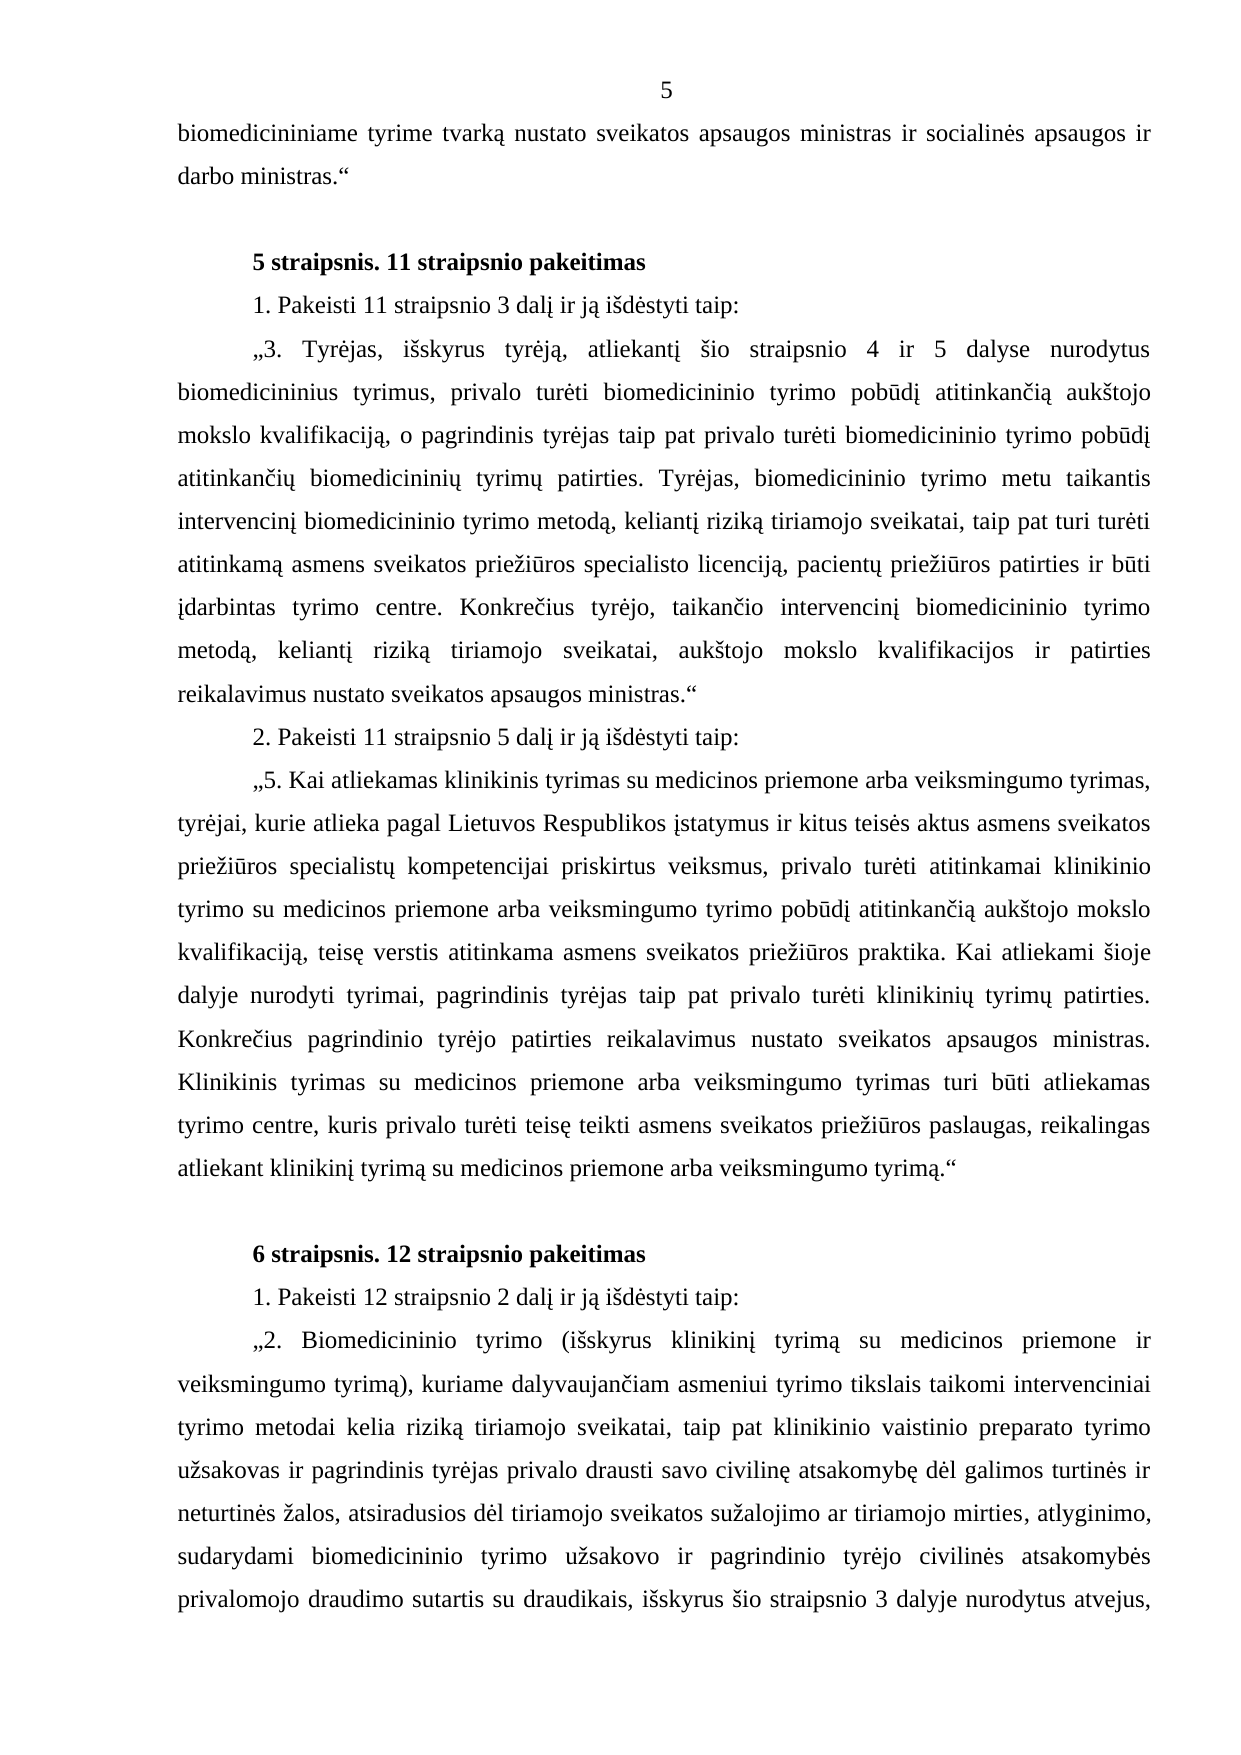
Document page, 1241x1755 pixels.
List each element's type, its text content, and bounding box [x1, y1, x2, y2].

text 6 straipsnis. 12 straipsnio pakeitimas [177, 1239, 1152, 1268]
text 2. Pakeisti 11 straipsnio 5 dalį ir ją išdėstyti taip: [177, 722, 1152, 751]
text 1. Pakeisti 11 straipsnio 3 dalį ir ją išdėstyti taip: [177, 291, 1152, 319]
text „5. Kai atliekamas klinikinis tyrimas su medicinos priemone arba veiksmingumo tyrimas, tyrėjai, kurie atlieka pagal Lietuvos Respublikos įstatymus ir kitus teisės aktus asmens sveikatos priežiūros specialistų kompetencijai priskirtus veiksmus, privalo turėti atitinkamai klinikinio tyrimo su medicinos priemone arba veiksmingumo tyrimo pobūdį atitinkančią aukštojo mokslo kvalifikaciją, teisę verstis atitinkama asmens sveikatos priežiūros praktika. Kai atliekami šioje dalyje nurodyti tyrimai, pagrindinis tyrėjas taip pat privalo turėti klinikinių tyrimų patirties. Konkrečius pagrindinio tyrėjo patirties reikalavimus nustato sveikatos apsaugos ministras. Klinikinis tyrimas su medicinos priemone arba veiksmingumo tyrimas turi būti atliekamas tyrimo centre, kuris privalo turėti teisę teikti asmens sveikatos priežiūros paslaugas, reikalingas atliekant klinikinį tyrimą su medicinos priemone arba veiksmingumo tyrimą.“ [177, 765, 1152, 1182]
text „2. Biomedicininio tyrimo (išskyrus klinikinį tyrimą su medicinos priemone ir veiksmingumo tyrimą), kuriame dalyvaujančiam asmeniui tyrimo tikslais taikomi intervenciniai tyrimo metodai kelia riziką tiriamojo sveikatai, taip pat klinikinio vaistinio preparato tyrimo užsakovas ir pagrindinis tyrėjas privalo drausti savo civilinę atsakomybę dėl galimos turtinės ir neturtinės žalos, atsiradusios dėl tiriamojo sveikatos sužalojimo ar tiriamojo mirties, atlyginimo, sudarydami biomedicininio tyrimo užsakovo ir pagrindinio tyrėjo civilinės atsakomybės privalomojo draudimo sutartis su draudikais, išskyrus šio straipsnio 3 dalyje nurodytus atvejus, [177, 1326, 1152, 1613]
text biomedicininiame tyrime tvarką nustato sveikatos apsaugos ministras ir socialinės apsaugos ir darbo ministras.“ [177, 118, 1152, 190]
text 5 straipsnis. 11 straipsnio pakeitimas [177, 247, 1152, 276]
text „3. Tyrėjas, išskyrus tyrėją, atliekantį šio straipsnio 4 ir 5 dalyse nurodytus biomedicininius tyrimus, privalo turėti biomedicininio tyrimo pobūdį atitinkančią aukštojo mokslo kvalifikaciją, o pagrindinis tyrėjas taip pat privalo turėti biomedicininio tyrimo pobūdį atitinkančių biomedicininių tyrimų patirties. Tyrėjas, biomedicininio tyrimo metu taikantis intervencinį biomedicininio tyrimo metodą, keliantį riziką tiriamojo sveikatai, taip pat turi turėti atitinkamą asmens sveikatos priežiūros specialisto licenciją, pacientų priežiūros patirties ir būti įdarbintas tyrimo centre. Konkrečius tyrėjo, taikančio intervencinį biomedicininio tyrimo metodą, keliantį riziką tiriamojo sveikatai, aukštojo mokslo kvalifikacijos ir patirties reikalavimus nustato sveikatos apsaugos ministras.“ [177, 334, 1152, 707]
text 1. Pakeisti 12 straipsnio 2 dalį ir ją išdėstyti taip: [177, 1282, 1152, 1311]
